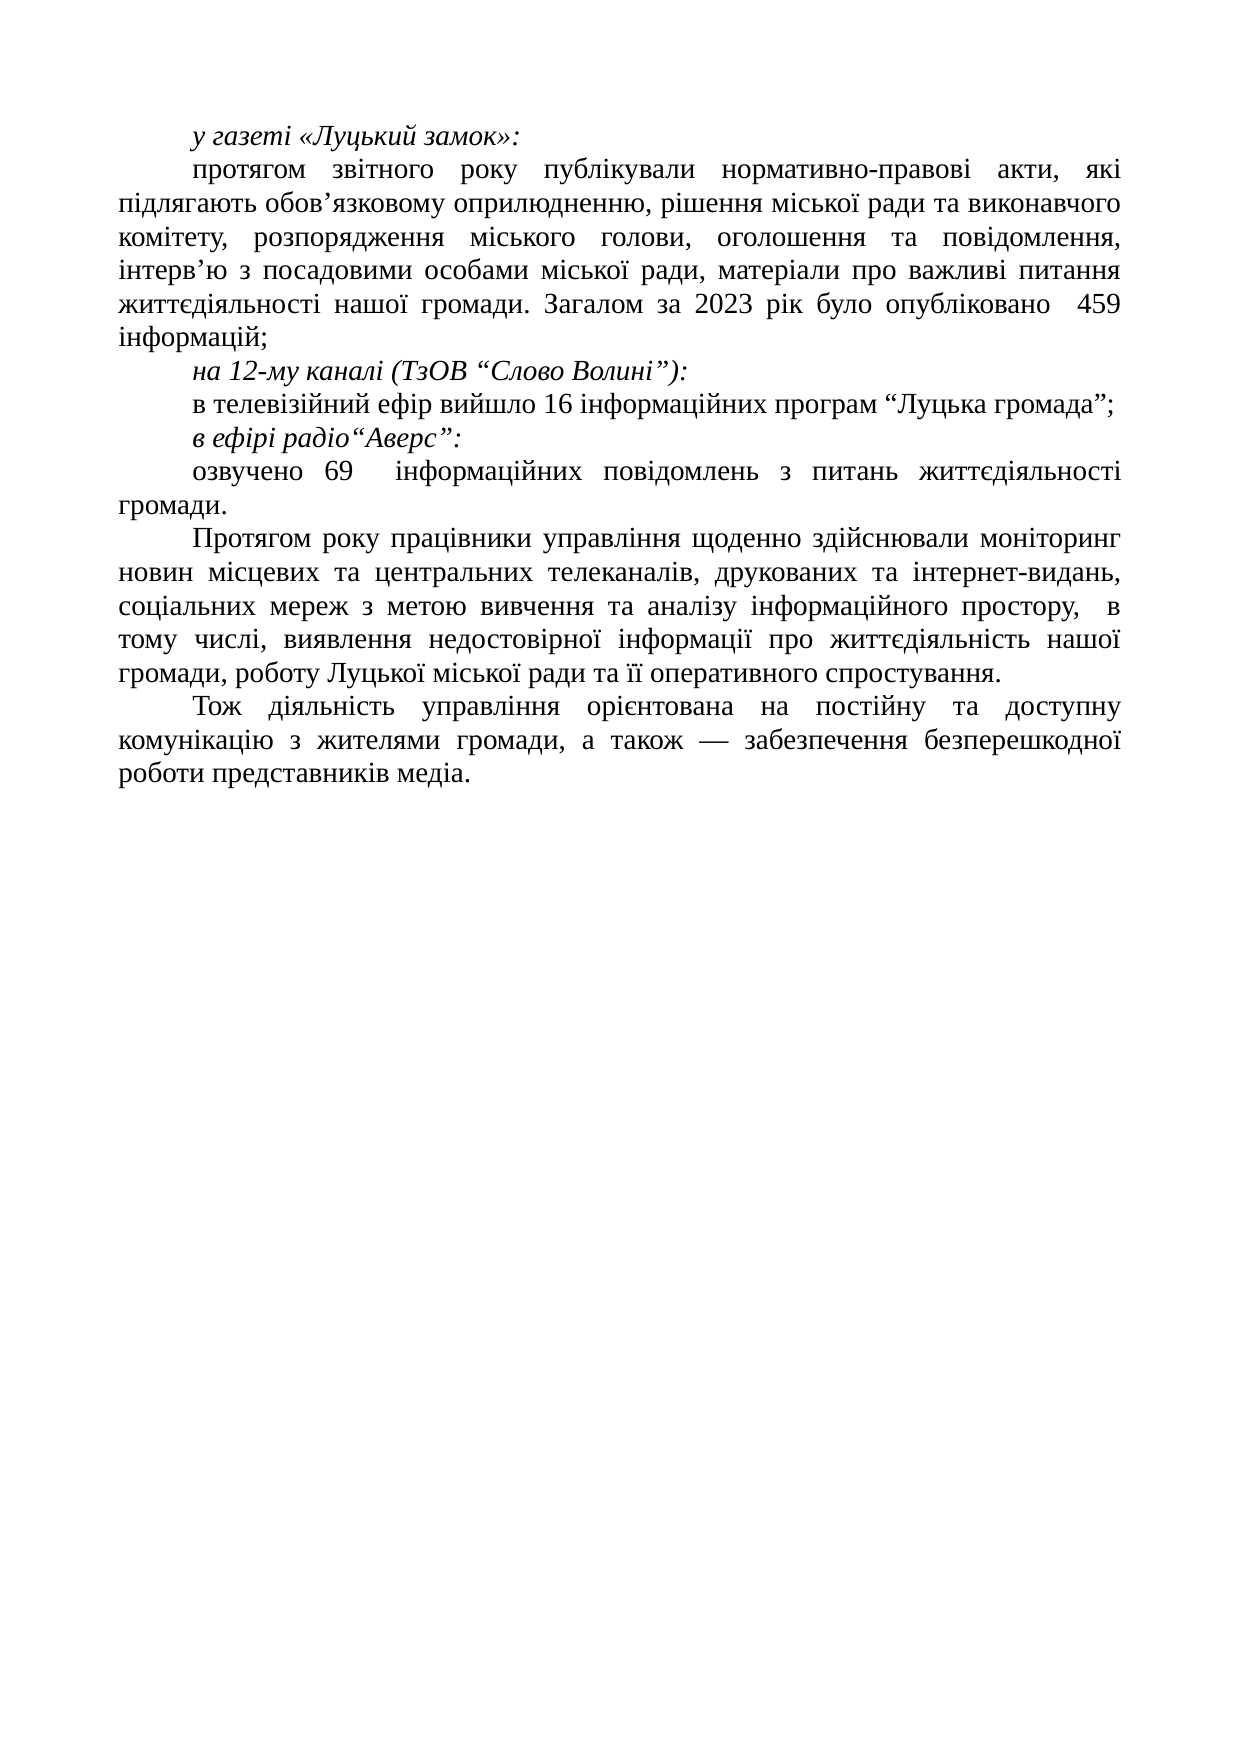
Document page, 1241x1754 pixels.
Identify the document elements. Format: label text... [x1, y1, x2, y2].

text в ефірі радіо“Аверс”: [118, 420, 1122, 453]
text протягом звітного року публікували нормативно-правові акти, які підлягають обов’язковому оприлюдненню, рішення міської ради та виконавчого комітету, розпорядження міського голови, оголошення та повідомлення, інтерв’ю з посадовими особами міської ради, матеріали про важливі питання життєдіяльності нашої громади. Загалом за 2023 рік було опубліковано 459 інформацій; [118, 152, 1122, 353]
text Тож діяльність управління орієнтована на постійну та доступну комунікацію з жителями громади, а також — забезпечення безперешкодної роботи представників медіа. [118, 688, 1122, 789]
text у газеті «Луцький замок»: [118, 118, 1122, 152]
text в телевізійний ефір вийшло 16 інформаційних програм “Луцька громада”; [118, 386, 1122, 420]
text на 12-му каналі (ТзОВ “Слово Волині”): [118, 353, 1122, 386]
text Протягом року працівники управління щоденно здійснювали моніторинг новин місцевих та центральних телеканалів, друкованих та інтернет-видань, соціальних мереж з метою вивчення та аналізу інформаційного простору, в тому числі, виявлення недостовірної інформації про життєдіяльність нашої громади, роботу Луцької міської ради та її оперативного спростування. [118, 521, 1122, 688]
text озвучено 69 інформаційних повідомлень з питань життєдіяльності громади. [118, 453, 1122, 521]
